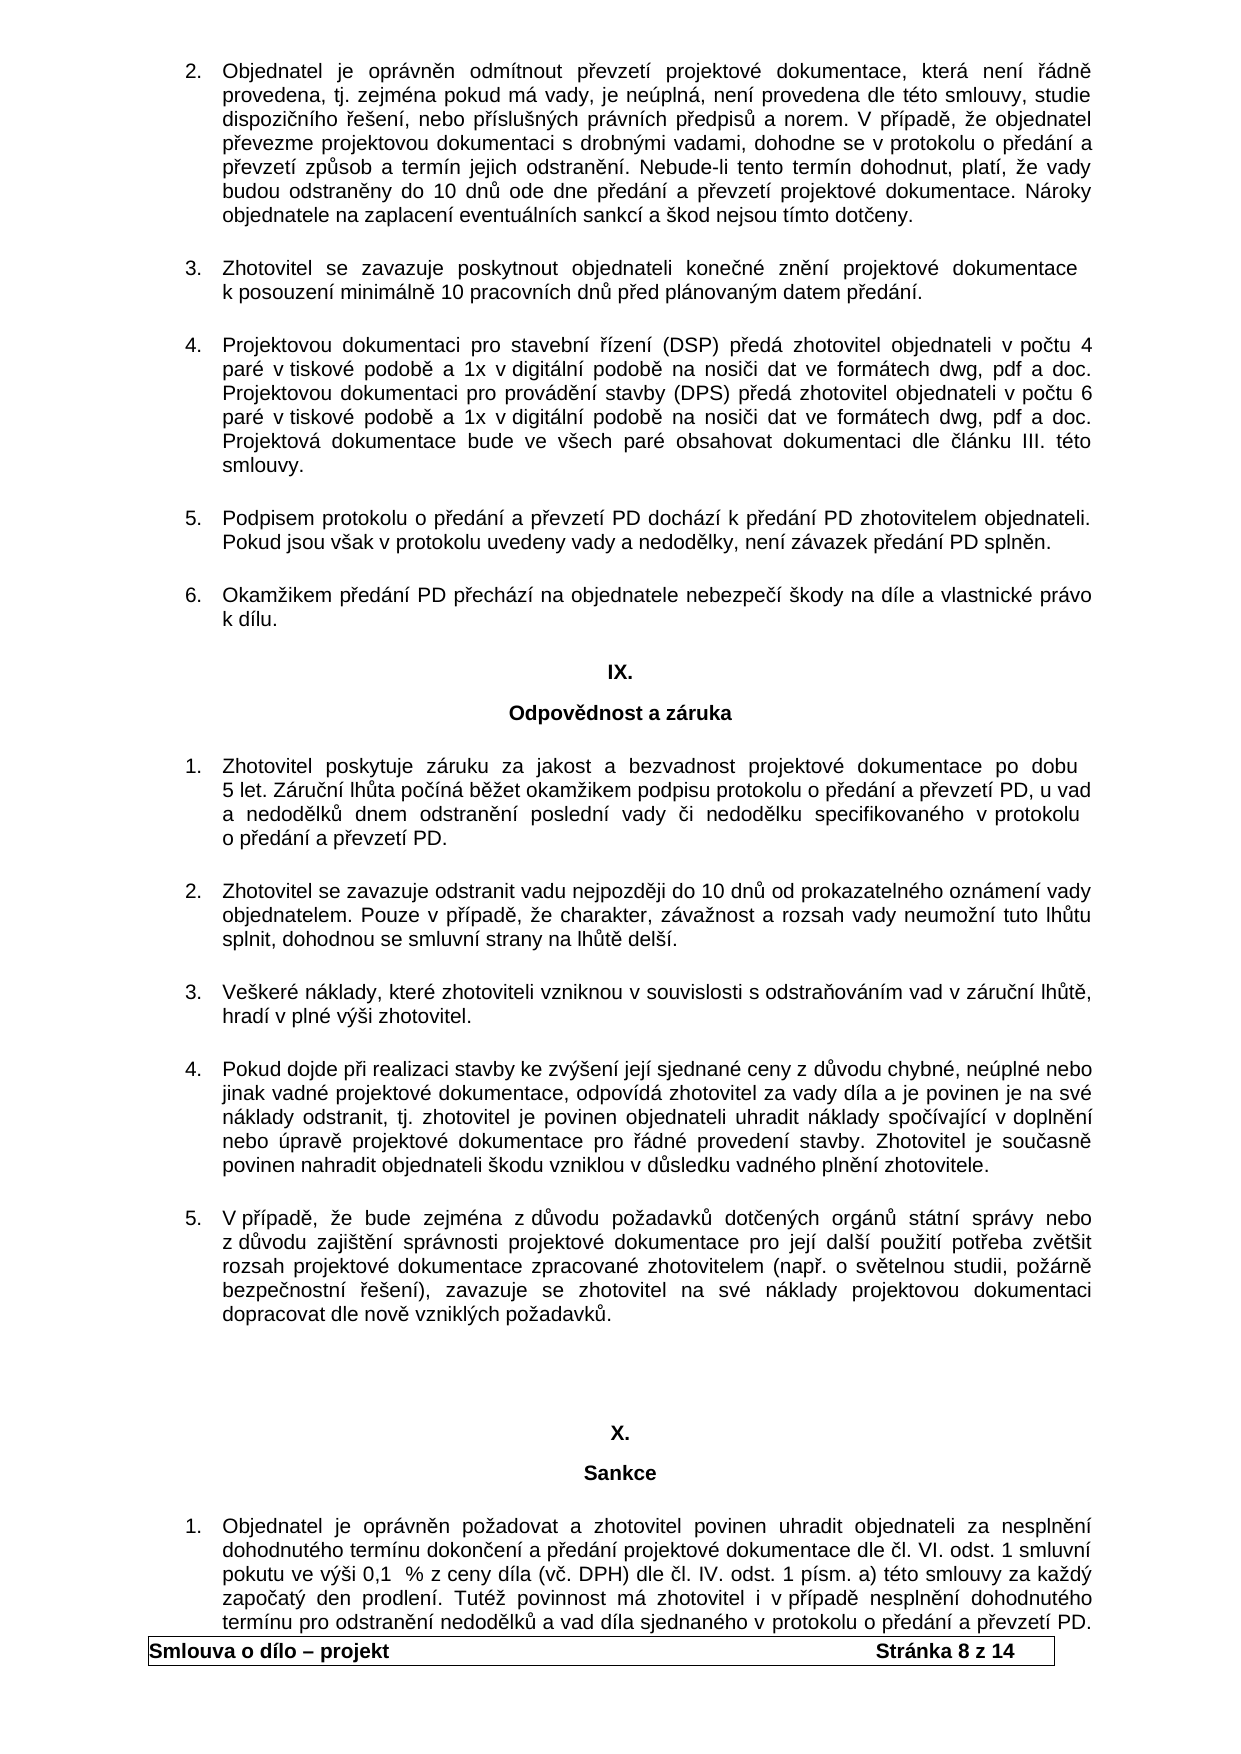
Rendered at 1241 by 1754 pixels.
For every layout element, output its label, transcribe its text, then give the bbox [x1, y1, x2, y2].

text X. [148, 1421, 1093, 1444]
list Zhotovitel se zavazuje poskytnout objednateli konečné znění projektové dokumentace k posouzení minimálně 10 pracovních dnů před plánovaným datem předání. [185, 256, 1093, 304]
list V případě, že bude zejména z důvodu požadavků dotčených orgánů státní správy nebo z důvodu zajištění správnosti projektové dokumentace pro její další použití potřeba zvětšit rozsah projektové dokumentace zpracované zhotovitelem (např. o světelnou studii, požárně bezpečnostní řešení), zavazuje se zhotovitel na své náklady projektovou dokumentaci dopracovat dle nově vzniklých požadavků. [185, 1206, 1093, 1326]
list Projektovou dokumentaci pro stavební řízení (DSP) předá zhotovitel objednateli v počtu 4 paré v tiskové podobě a 1x v digitální podobě na nosiči dat ve formátech dwg, pdf a doc. Projektovou dokumentaci pro provádění stavby (DPS) předá zhotovitel objednateli v počtu 6 paré v tiskové podobě a 1x v digitální podobě na nosiči dat ve formátech dwg, pdf a doc. Projektová dokumentace bude ve všech paré obsahovat dokumentaci dle článku III. této smlouvy. [185, 333, 1093, 477]
list Okamžikem předání PD přechází na objednatele nebezpečí škody na díle a vlastnické právo k dílu. [185, 583, 1093, 631]
subtitle Odpovědnost a záruka [148, 701, 1093, 725]
list Zhotovitel poskytuje záruku za jakost a bezvadnost projektové dokumentace po dobu 5 let. Záruční lhůta počíná běžet okamžikem podpisu protokolu o předání a převzetí PD, u vad a nedodělků dnem odstranění poslední vady či nedodělku specifikovaného v protokolu o předání a převzetí PD. [185, 754, 1093, 850]
subtitle IX. [148, 660, 1093, 684]
list Objednatel je oprávněn požadovat a zhotovitel povinen uhradit objednateli za nesplnění dohodnutého termínu dokončení a předání projektové dokumentace dle čl. VI. odst. 1 smluvní pokutu ve výši 0,1 % z ceny díla (vč. DPH) dle čl. IV. odst. 1 písm. a) této smlouvy za každý započatý den prodlení. Tutéž povinnost má zhotovitel i v případě nesplnění dohodnutého termínu pro odstranění nedodělků a vad díla sjednaného v protokolu o předání a převzetí PD. [185, 1514, 1093, 1634]
subtitle Sankce [148, 1461, 1093, 1485]
list Zhotovitel se zavazuje odstranit vadu nejpozději do 10 dnů od prokazatelného oznámení vady objednatelem. Pouze v případě, že charakter, závažnost a rozsah vady neumožní tuto lhůtu splnit, dohodnou se smluvní strany na lhůtě delší. [185, 879, 1093, 951]
list Pokud dojde při realizaci stavby ke zvýšení její sjednané ceny z důvodu chybné, neúplné nebo jinak vadné projektové dokumentace, odpovídá zhotovitel za vady díla a je povinen je na své náklady odstranit, tj. zhotovitel je povinen objednateli uhradit náklady spočívající v doplnění nebo úpravě projektové dokumentace pro řádné provedení stavby. Zhotovitel je současně povinen nahradit objednateli škodu vzniklou v důsledku vadného plnění zhotovitele. [185, 1057, 1093, 1177]
list Podpisem protokolu o předání a převzetí PD dochází k předání PD zhotovitelem objednateli. Pokud jsou však v protokolu uvedeny vady a nedodělky, není závazek předání PD splněn. [185, 506, 1093, 554]
list Objednatel je oprávněn odmítnout převzetí projektové dokumentace, která není řádně provedena, tj. zejména pokud má vady, je neúplná, není provedena dle této smlouvy, studie dispozičního řešení, nebo příslušných právních předpisů a norem. V případě, že objednatel převezme projektovou dokumentaci s drobnými vadami, dohodne se v protokolu o předání a převzetí způsob a termín jejich odstranění. Nebude-li tento termín dohodnut, platí, že vady budou odstraněny do 10 dnů ode dne předání a převzetí projektové dokumentace. Nároky objednatele na zaplacení eventuálních sankcí a škod nejsou tímto dotčeny. [185, 59, 1093, 227]
list Veškeré náklady, které zhotoviteli vzniknou v souvislosti s odstraňováním vad v záruční lhůtě, hradí v plné výši zhotovitel. [185, 980, 1093, 1028]
